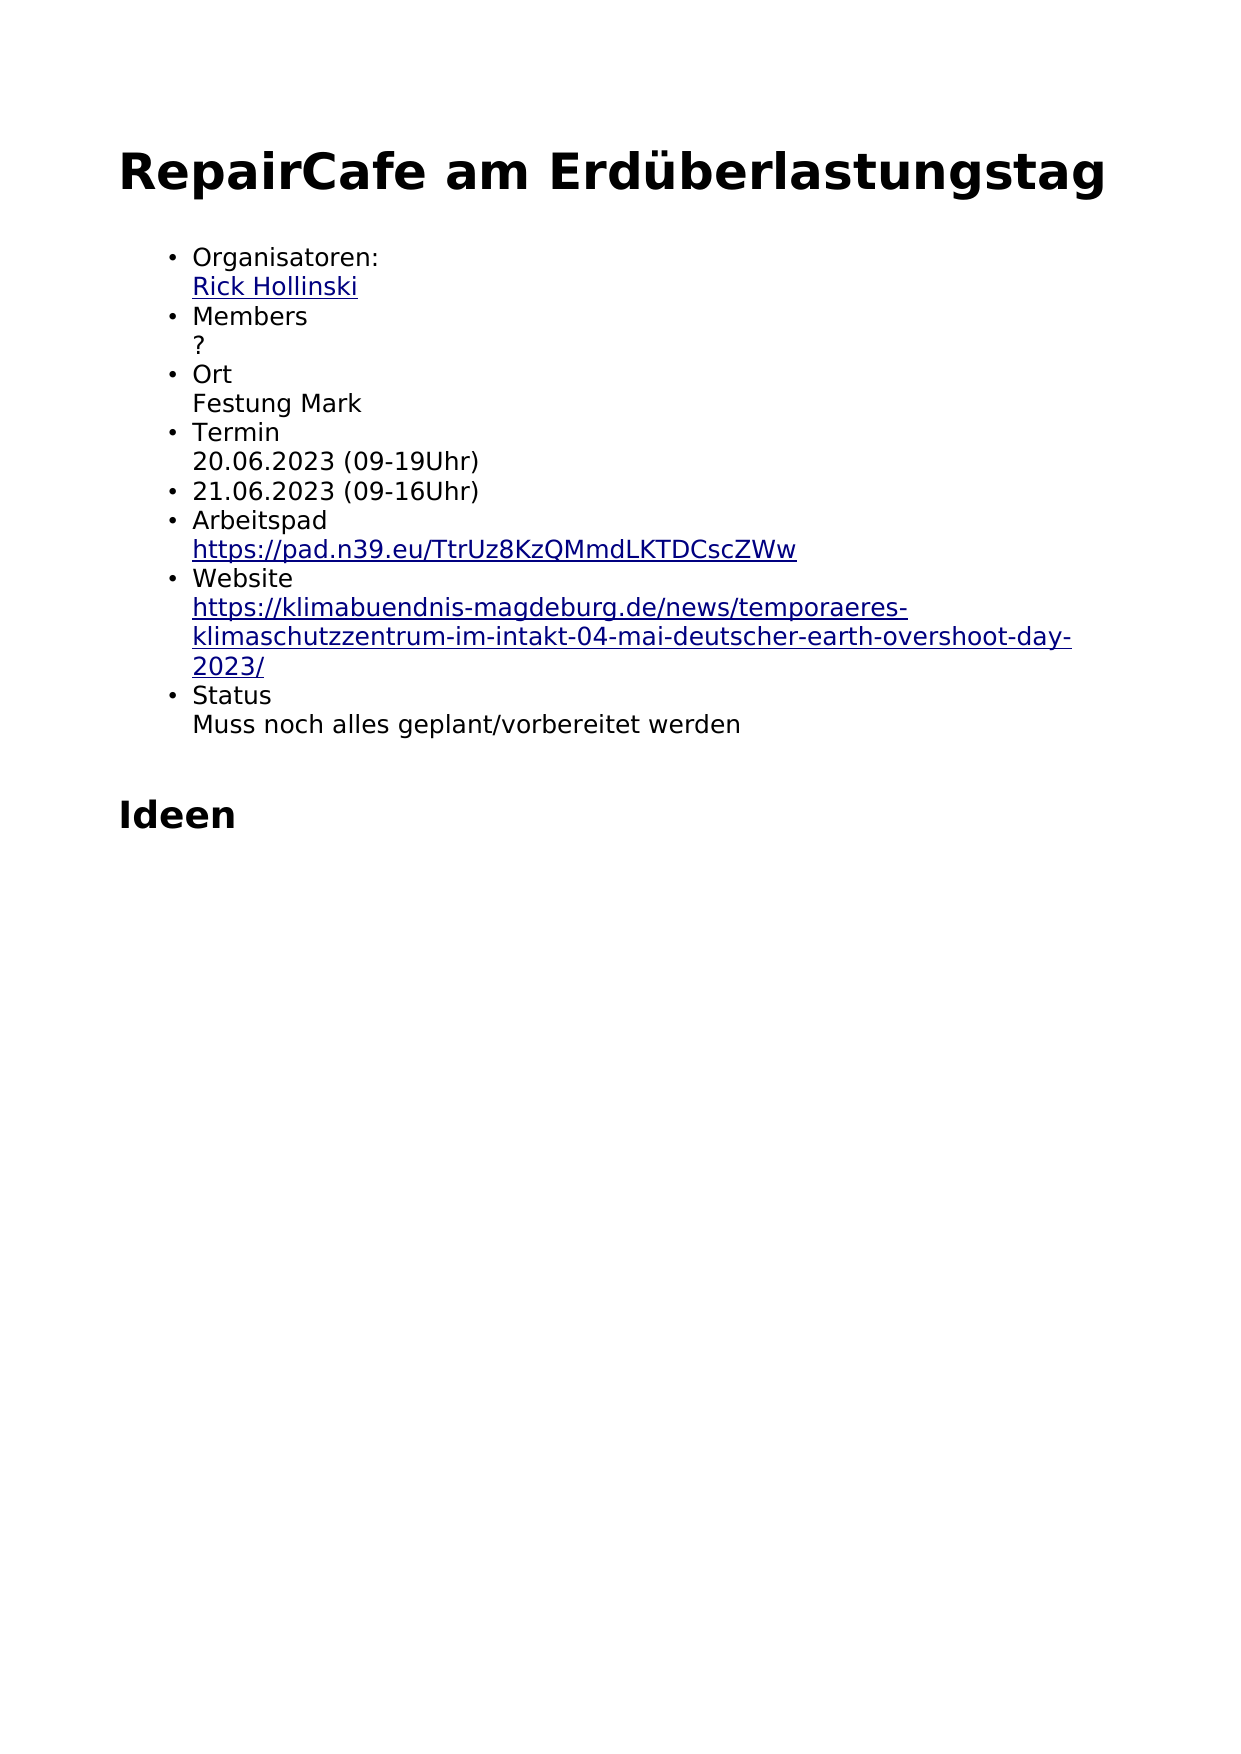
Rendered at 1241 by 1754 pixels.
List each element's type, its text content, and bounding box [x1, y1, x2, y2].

list 20.06.2023 (09-19Uhr) [177, 447, 1122, 477]
list Members [177, 302, 1122, 331]
list Organisatoren: [177, 243, 1122, 272]
list Festung Mark [177, 389, 1122, 418]
list ? [177, 331, 1122, 360]
list Website [177, 564, 1122, 593]
list Termin [177, 418, 1122, 447]
list Muss noch alles geplant/vorbereitet werden [177, 710, 1122, 739]
list 21.06.2023 (09-16Uhr) [177, 477, 1122, 506]
list Status [177, 681, 1122, 710]
list https://pad.n39.eu/TtrUz8KzQMmdLKTDCscZWw [177, 535, 1122, 564]
subtitle RepairCafe am Erdüberlastungstag [118, 143, 1122, 201]
list https://klimabuendnis-magdeburg.de/news/temporaeres-klimaschutzzentrum-im-intakt-04-mai-deutscher-earth-overshoot-day-2023/ [177, 593, 1122, 681]
list Rick Hollinski [177, 272, 1122, 302]
list Ort [177, 360, 1122, 389]
list Arbeitspad [177, 506, 1122, 535]
subtitle Ideen [118, 794, 1122, 837]
